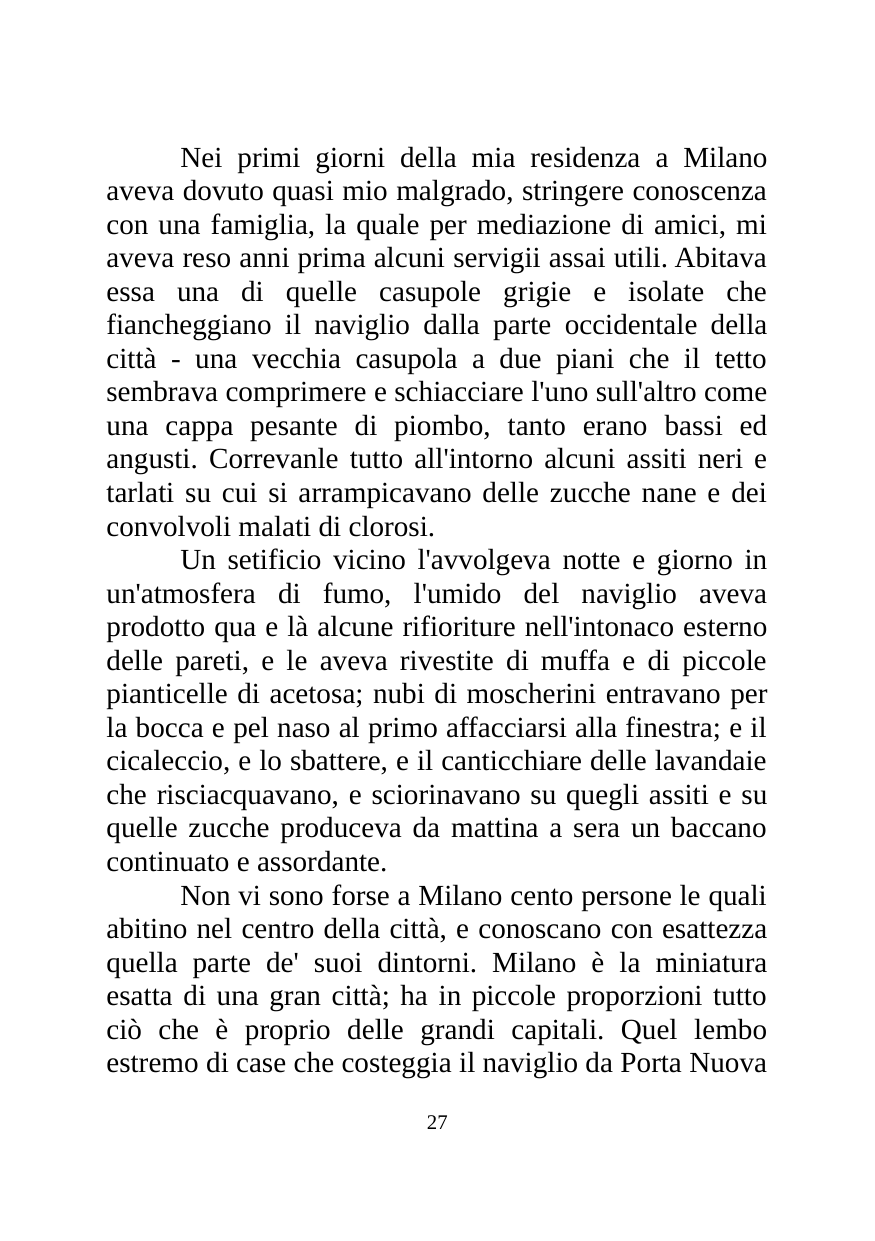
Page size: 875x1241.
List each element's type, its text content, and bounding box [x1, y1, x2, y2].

text Non vi sono forse a Milano cento persone le quali abitino nel centro della città, e conoscano con esattezza quella parte de' suoi dintorni. Milano è la miniatura esatta di una gran città; ha in piccole proporzioni tutto ciò che è proprio delle grandi capitali. Quel lembo estremo di case che costeggia il naviglio da Porta Nuova [106, 878, 768, 1079]
text Un setificio vicino l'avvolgeva notte e giorno in un'atmosfera di fumo, l'umido del naviglio aveva prodotto qua e là alcune rifioriture nell'intonaco esterno delle pareti, e le aveva rivestite di muffa e di piccole pianticelle di acetosa; nubi di moscherini entravano per la bocca e pel naso al primo affacciarsi alla finestra; e il cicaleccio, e lo sbattere, e il canticchiare delle lavandaie che risciacquavano, e sciorinavano su quegli assiti e su quelle zucche produceva da mattina a sera un baccano continuato e assordante. [106, 542, 768, 878]
text Nei primi giorni della mia residenza a Milano aveva dovuto quasi mio malgrado, stringere conoscenza con una famiglia, la quale per mediazione di amici, mi aveva reso anni prima alcuni servigii assai utili. Abitava essa una di quelle casupole grigie e isolate che fiancheggiano il naviglio dalla parte occidentale della città - una vecchia casupola a due piani che il tetto sembrava comprimere e schiacciare l'uno sull'altro come una cappa pesante di piombo, tanto erano bassi ed angusti. Correvanle tutto all'intorno alcuni assiti neri e tarlati su cui si arrampicavano delle zucche nane e dei convolvoli malati di clorosi. [106, 140, 768, 542]
